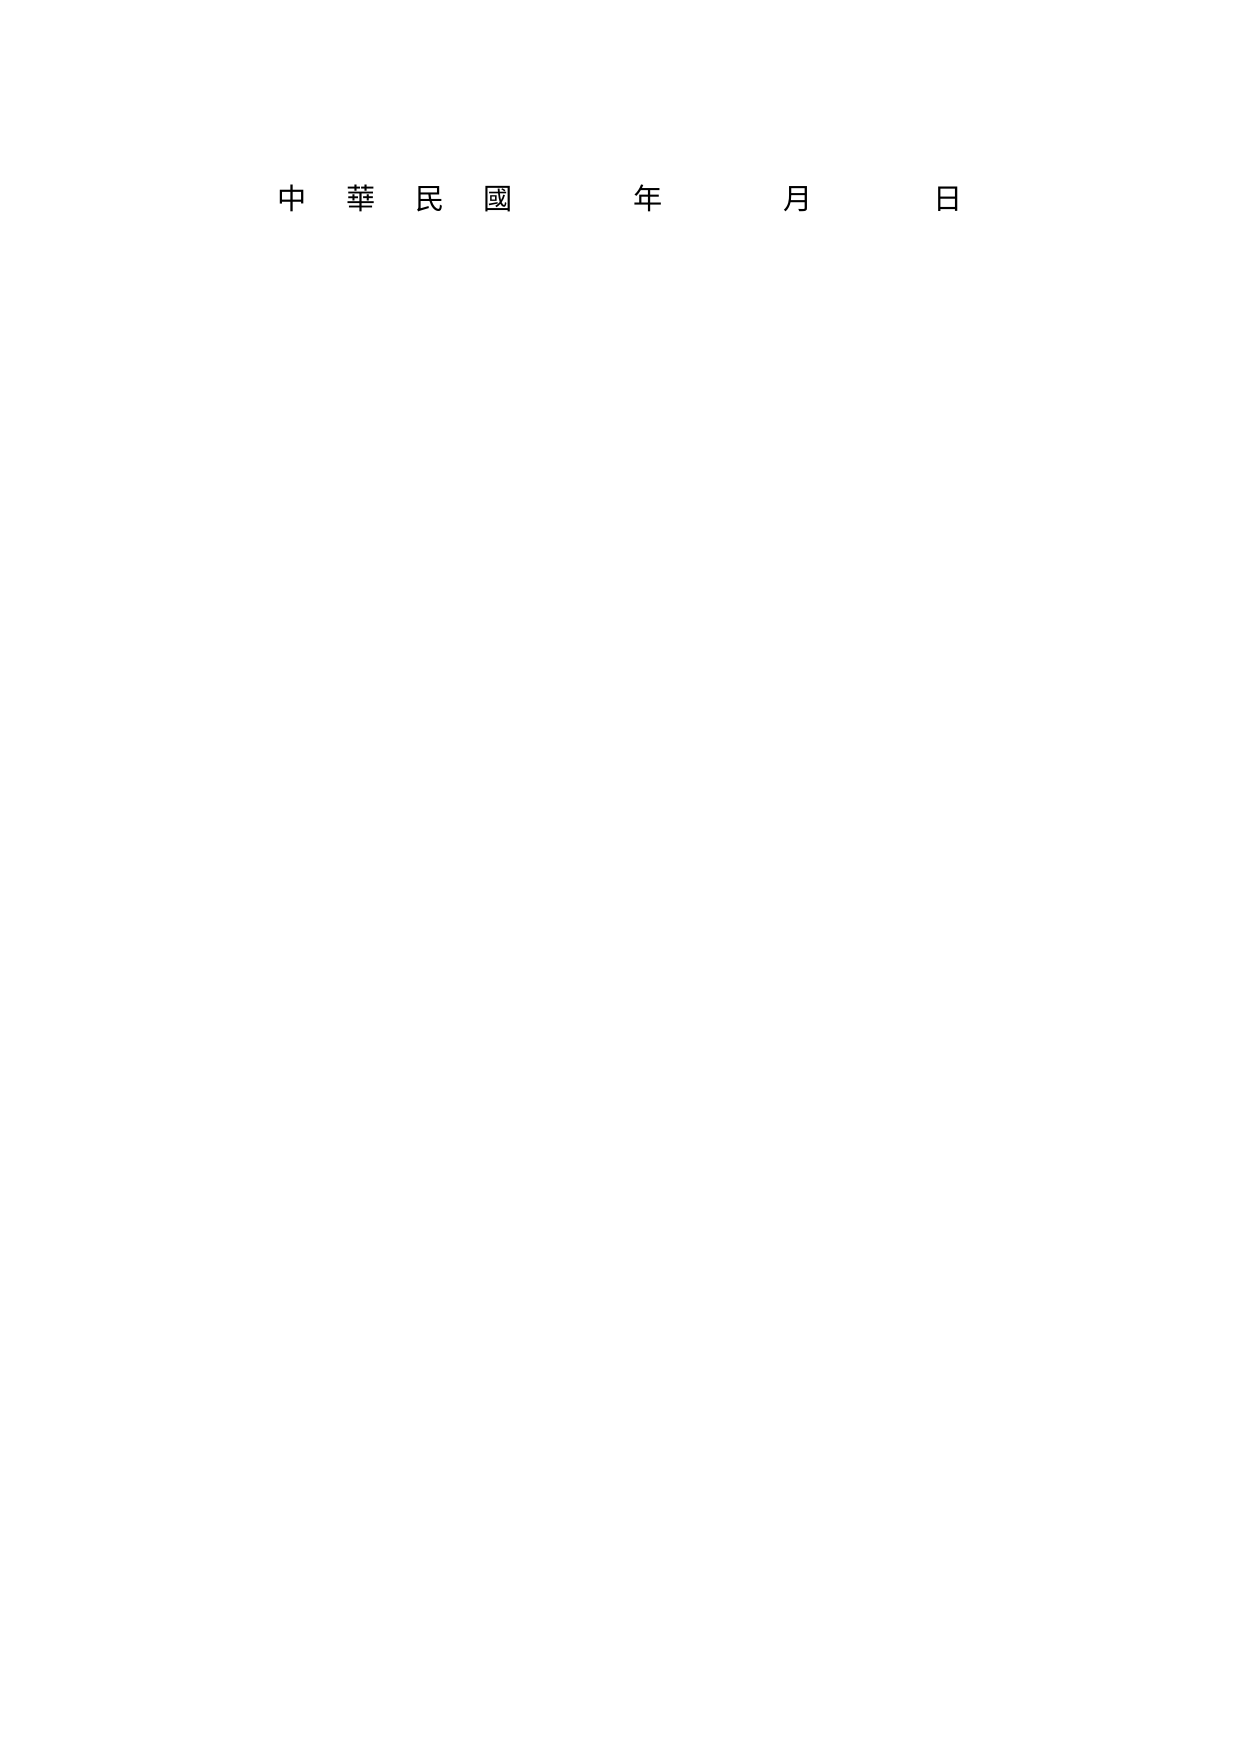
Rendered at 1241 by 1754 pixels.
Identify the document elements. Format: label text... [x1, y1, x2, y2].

text 中 華 民 國 年 月 日 [148, 155, 1092, 218]
